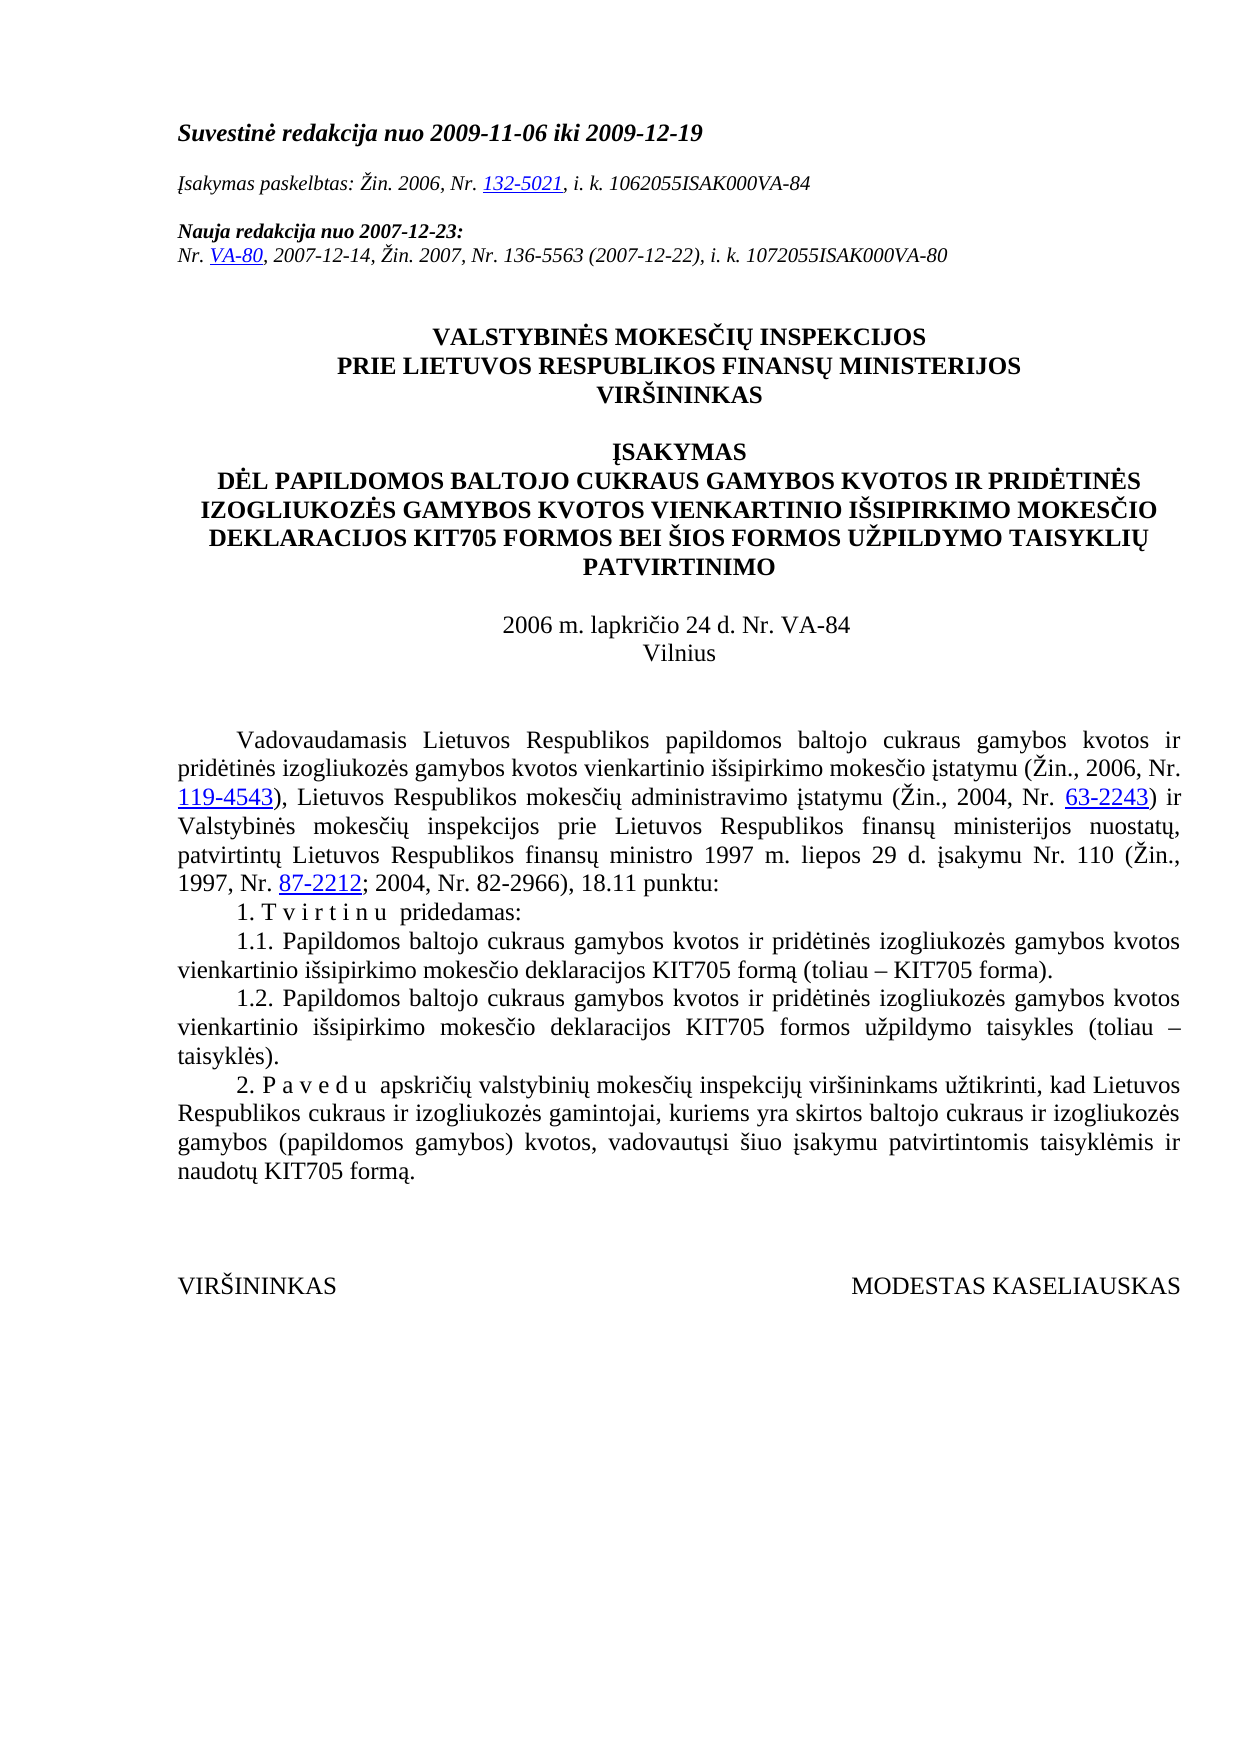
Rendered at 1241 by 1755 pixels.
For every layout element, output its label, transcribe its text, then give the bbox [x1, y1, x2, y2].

text 2. Pavedu apskričių valstybinių mokesčių inspekcijų viršininkams užtikrinti, kad Lietuvos Respublikos cukraus ir izogliukozės gamintojai, kuriems yra skirtos baltojo cukraus ir izogliukozės gamybos (papildomos gamybos) kvotos, vadovautųsi šiuo įsakymu patvirtintomis taisyklėmis ir naudotų KIT705 formą. [177, 1070, 1181, 1185]
text Įsakymas paskelbtas: Žin. 2006, Nr. 132-5021, i. k. 1062055ISAK000VA-84 [177, 171, 1181, 195]
text DĖL PAPILDOMOS BALTOJO CUKRAUS GAMYBOS KVOTOS IR PRIDĖTINĖS IZOGLIUKOZĖS GAMYBOS KVOTOS VIENKARTINIO IŠSIPIRKIMO MOKESČIO DEKLARACIJOS KIT705 FORMOS BEI ŠIOS FORMOS UŽPILDYMO TAISYKLIŲ PATVIRTINIMO [177, 466, 1181, 581]
text Vilnius [177, 638, 1181, 667]
text 2006 m. lapkričio 24 d. Nr. VA-84 [177, 610, 1181, 638]
text PRIE LIETUVOS RESPUBLIKOS FINANSŲ MINISTERIJOS [177, 351, 1181, 380]
text 1.2. Papildomos baltojo cukraus gamybos kvotos ir pridėtinės izogliukozės gamybos kvotos vienkartinio išsipirkimo mokesčio deklaracijos KIT705 formos užpildymo taisykles (toliau – taisyklės). [177, 983, 1181, 1070]
text ĮSAKYMAS [177, 437, 1181, 466]
text VIRŠININKAS [177, 380, 1181, 408]
text Nauja redakcija nuo 2007-12-23: [177, 219, 1181, 243]
text Suvestinė redakcija nuo 2009-11-06 iki 2009-12-19 [177, 118, 1181, 147]
text VIRŠININKAS MODESTAS KASELIAUSKAS [177, 1271, 1181, 1300]
text VALSTYBINĖS MOKESČIŲ INSPEKCIJOS [177, 322, 1181, 351]
text Vadovaudamasis Lietuvos Respublikos papildomos baltojo cukraus gamybos kvotos ir pridėtinės izogliukozės gamybos kvotos vienkartinio išsipirkimo mokesčio įstatymu (Žin., 2006, Nr. 119-4543), Lietuvos Respublikos mokesčių administravimo įstatymu (Žin., 2004, Nr. 63-2243) ir Valstybinės mokesčių inspekcijos prie Lietuvos Respublikos finansų ministerijos nuostatų, patvirtintų Lietuvos Respublikos finansų ministro 1997 m. liepos 29 d. įsakymu Nr. 110 (Žin., 1997, Nr. 87-2212; 2004, Nr. 82-2966), 18.11 punktu: [177, 725, 1181, 897]
text 1. Tvirtinu pridedamas: [177, 897, 1181, 926]
text 1.1. Papildomos baltojo cukraus gamybos kvotos ir pridėtinės izogliukozės gamybos kvotos vienkartinio išsipirkimo mokesčio deklaracijos KIT705 formą (toliau – KIT705 forma). [177, 926, 1181, 983]
text Nr. VA-80, 2007-12-14, Žin. 2007, Nr. 136-5563 (2007-12-22), i. k. 1072055ISAK000VA-80 [177, 243, 1181, 267]
